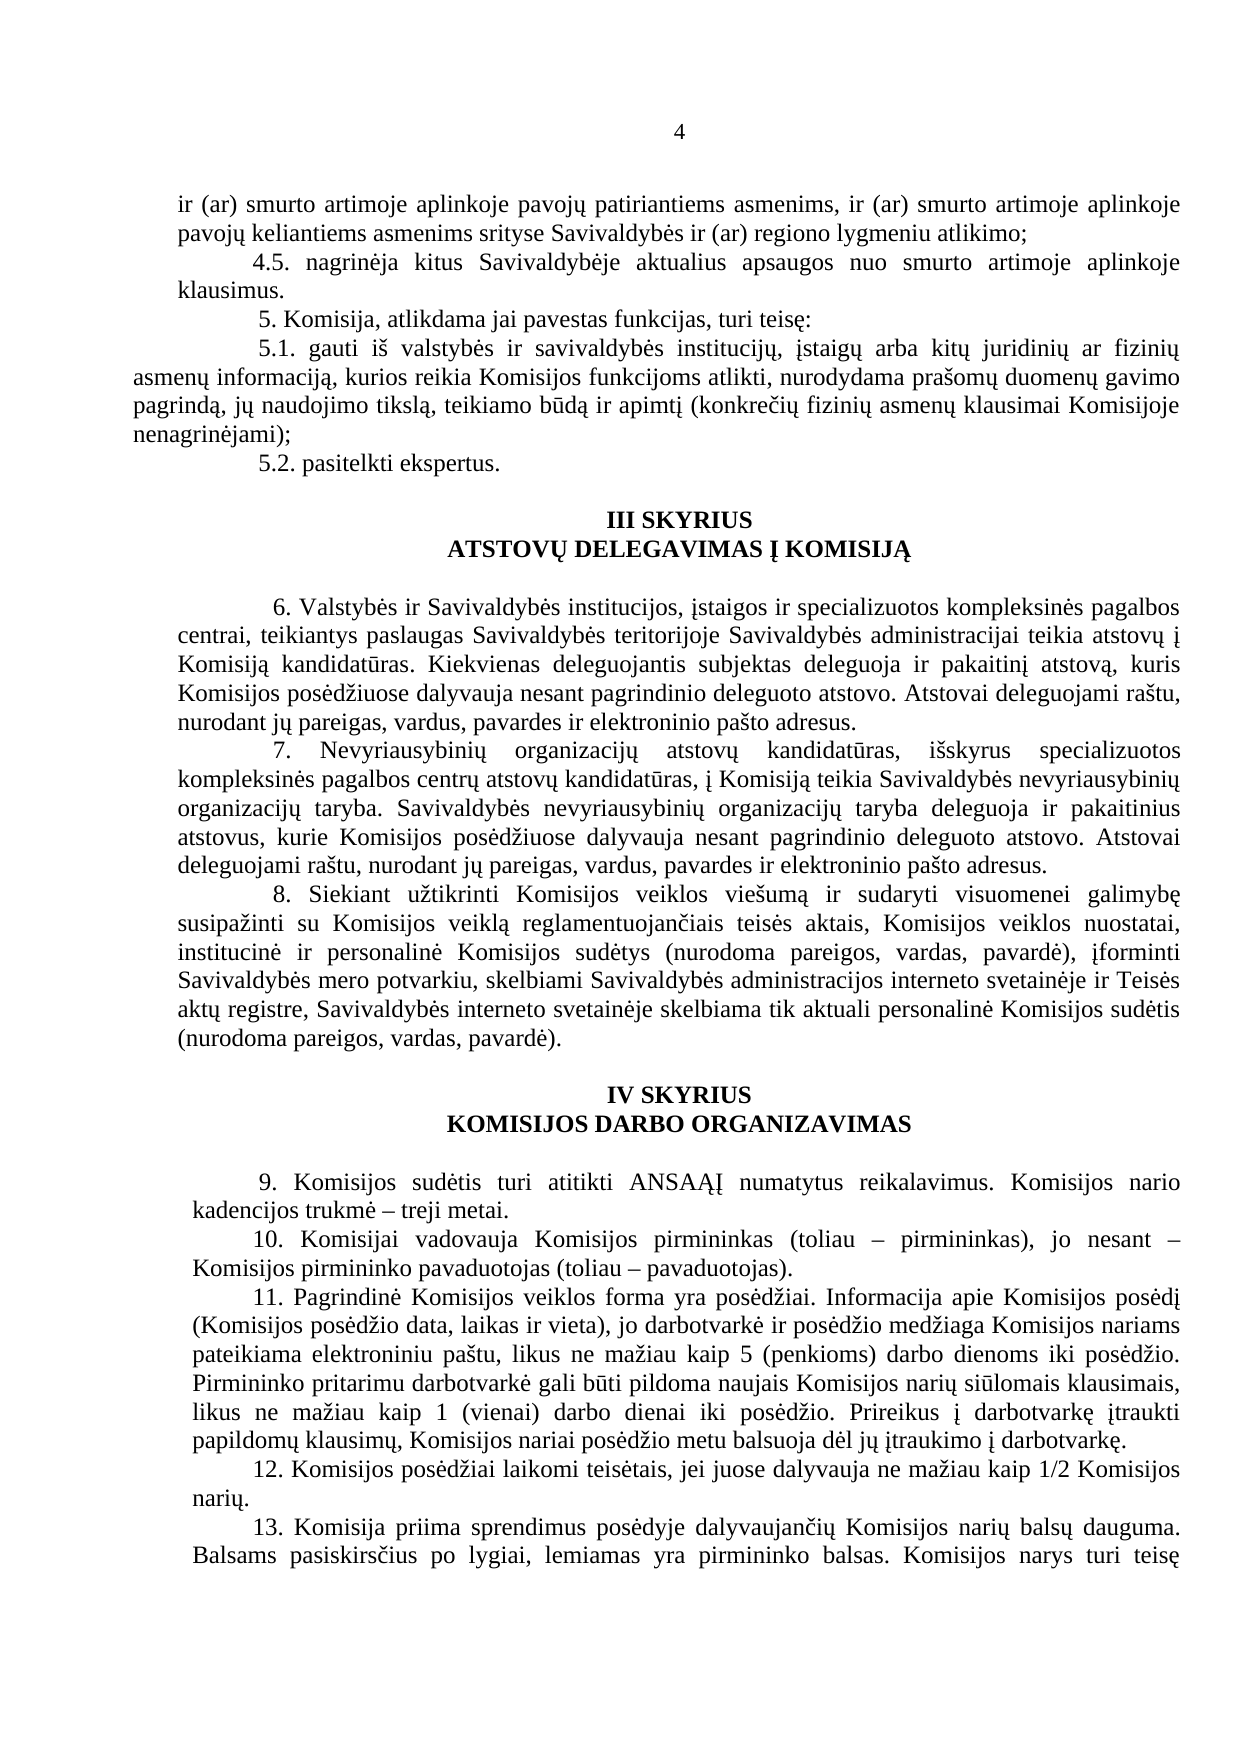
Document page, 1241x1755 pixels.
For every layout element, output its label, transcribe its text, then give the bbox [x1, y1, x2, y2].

text 11. Pagrindinė Komisijos veiklos forma yra posėdžiai. Informacija apie Komisijos posėdį (Komisijos posėdžio data, laikas ir vieta), jo darbotvarkė ir posėdžio medžiaga Komisijos nariams pateikiama elektroniniu paštu, likus ne mažiau kaip 5 (penkioms) darbo dienoms iki posėdžio. Pirmininko pritarimu darbotvarkė gali būti pildoma naujais Komisijos narių siūlomais klausimais, likus ne mažiau kaip 1 (vienai) darbo dienai iki posėdžio. Prireikus į darbotvarkę įtraukti papildomų klausimų, Komisijos nariai posėdžio metu balsuoja dėl jų įtraukimo į darbotvarkę. [192, 1282, 1181, 1454]
text 5. Komisija, atlikdama jai pavestas funkcijas, turi teisę: [258, 304, 1181, 333]
text 9. Komisijos sudėtis turi atitikti ANSAĄĮ numatytus reikalavimus. Komisijos nario kadencijos trukmė – treji metai. [192, 1167, 1181, 1224]
text 5.2. pasitelkti ekspertus. [258, 448, 1181, 477]
text 4.5. nagrinėja kitus Savivaldybėje aktualius apsaugos nuo smurto artimoje aplinkoje klausimus. [177, 247, 1181, 304]
text 12. Komisijos posėdžiai laikomi teisėtais, jei juose dalyvauja ne mažiau kaip 1/2 Komisijos narių. [192, 1454, 1181, 1512]
text 5.1. gauti iš valstybės ir savivaldybės institucijų, įstaigų arba kitų juridinių ar fizinių asmenų informaciją, kurios reikia Komisijos funkcijoms atlikti, nurodydama prašomų duomenų gavimo pagrindą, jų naudojimo tikslą, teikiamo būdą ir apimtį (konkrečių fizinių asmenų klausimai Komisijoje nenagrinėjami); [133, 333, 1181, 448]
text KOMISIJOS DARBO ORGANIZAVIMAS [177, 1109, 1181, 1138]
text ATSTOVŲ DELEGAVIMAS Į KOMISIJĄ [177, 534, 1181, 563]
text IV SKYRIUS [177, 1081, 1181, 1109]
text 13. Komisija priima sprendimus posėdyje dalyvaujančių Komisijos narių balsų dauguma. Balsams pasiskirsčius po lygiai, lemiamas yra pirmininko balsas. Komisijos narys turi teisę [192, 1512, 1181, 1569]
text 7. Nevyriausybinių organizacijų atstovų kandidatūras, išskyrus specializuotos kompleksinės pagalbos centrų atstovų kandidatūras, į Komisiją teikia Savivaldybės nevyriausybinių organizacijų taryba. Savivaldybės nevyriausybinių organizacijų taryba deleguoja ir pakaitinius atstovus, kurie Komisijos posėdžiuose dalyvauja nesant pagrindinio deleguoto atstovo. Atstovai deleguojami raštu, nurodant jų pareigas, vardus, pavardes ir elektroninio pašto adresus. [177, 736, 1181, 879]
text 8. Siekiant užtikrinti Komisijos veiklos viešumą ir sudaryti visuomenei galimybę susipažinti su Komisijos veiklą reglamentuojančiais teisės aktais, Komisijos veiklos nuostatai, institucinė ir personalinė Komisijos sudėtys (nurodoma pareigos, vardas, pavardė), įforminti Savivaldybės mero potvarkiu, skelbiami Savivaldybės administracijos interneto svetainėje ir Teisės aktų registre, Savivaldybės interneto svetainėje skelbiama tik aktuali personalinė Komisijos sudėtis (nurodoma pareigos, vardas, pavardė). [177, 879, 1181, 1052]
text ir (ar) smurto artimoje aplinkoje pavojų patiriantiems asmenims, ir (ar) smurto artimoje aplinkoje pavojų keliantiems asmenims srityse Savivaldybės ir (ar) regiono lygmeniu atlikimo; [177, 189, 1181, 247]
text 10. Komisijai vadovauja Komisijos pirmininkas (toliau – pirmininkas), jo nesant – Komisijos pirmininko pavaduotojas (toliau – pavaduotojas). [192, 1224, 1181, 1282]
text III SKYRIUS [177, 506, 1181, 534]
text 6. Valstybės ir Savivaldybės institucijos, įstaigos ir specializuotos kompleksinės pagalbos centrai, teikiantys paslaugas Savivaldybės teritorijoje Savivaldybės administracijai teikia atstovų į Komisiją kandidatūras. Kiekvienas deleguojantis subjektas deleguoja ir pakaitinį atstovą, kuris Komisijos posėdžiuose dalyvauja nesant pagrindinio deleguoto atstovo. Atstovai deleguojami raštu, nurodant jų pareigas, vardus, pavardes ir elektroninio pašto adresus. [177, 592, 1181, 736]
